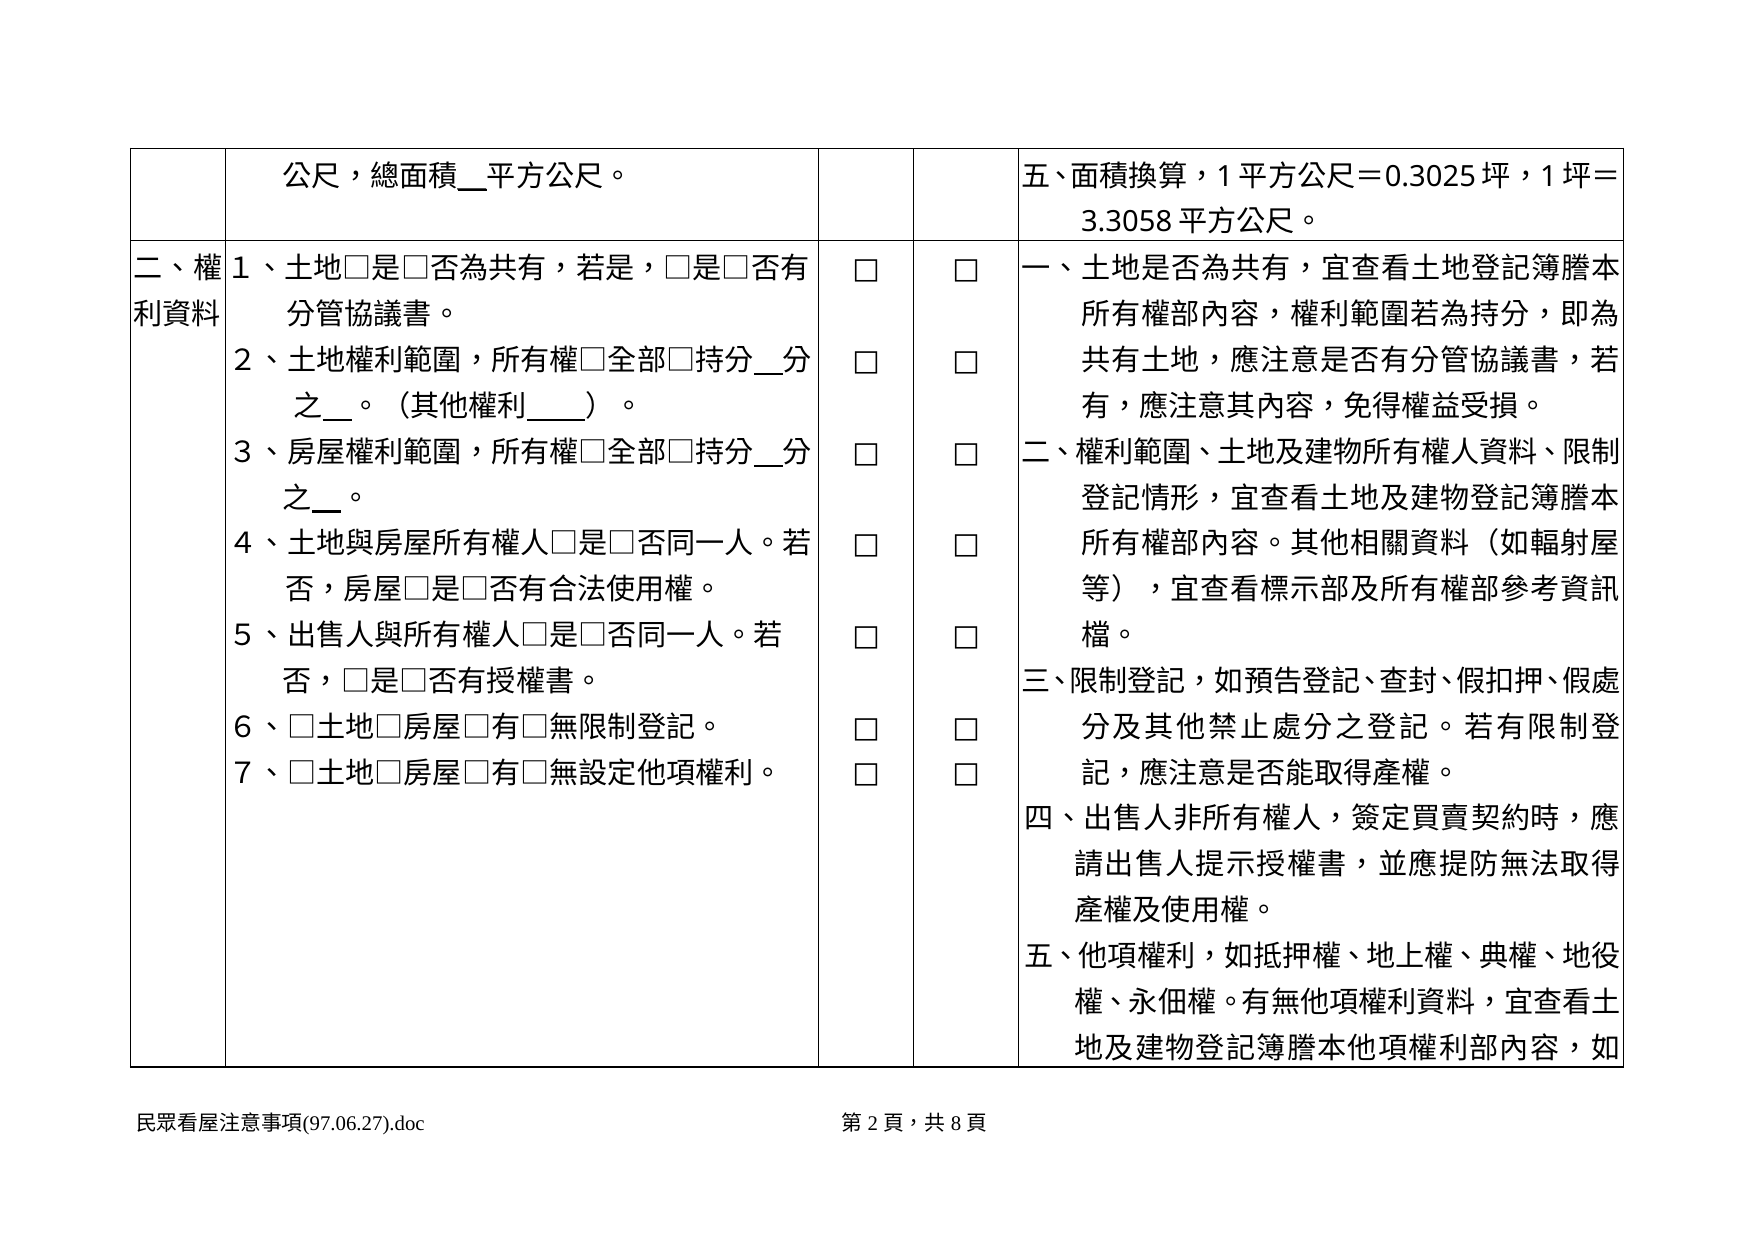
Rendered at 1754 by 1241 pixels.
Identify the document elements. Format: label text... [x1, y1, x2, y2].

table_cell □ □ □ □ □ □ □ [914, 241, 1018, 1066]
table_cell 公尺，總面積＿平方公尺。 [226, 149, 818, 240]
table_cell [131, 149, 225, 240]
table_cell 一、土地是否為共有，宜查看土地登記簿謄本所有權部內容，權利範圍若為持分，即為共有土地，應注意是否有分管協議書，若有，應注意其內容，免得權益受損。 二、權利範圍、土地及建物所有權人資料、限制登記情形，宜查看土地及建物登記簿謄本所有權部內容。其他相關資料（如輻射屋等），宜查看標示部及所有權部參考資訊檔。 三、限制登記，如預告登記、查封、假扣押、假處分及其他禁止處分之登記。若有限制登記，應注意是否能取得產權。 四、出售人非所有權人，簽定買賣契約時，應請出售人提示授權書，並應提防無法取得產權及使用權。 五、他項權利，如抵押權、地上權、典權、地役權、永佃權。有無他項權利資料，宜查看土地及建物登記簿謄本他項權利部內容，如 [1019, 241, 1623, 1066]
table_cell 五、面積換算，1平方公尺＝0.3025坪，1坪＝3.3058平方公尺。 [1019, 149, 1623, 240]
table_cell １、土地□是□否為共有，若是，□是□否有分管協議書。 ２、土地權利範圍，所有權□全部□持分 分之 。（其他權利 ）。 ３、房屋權利範圍，所有權□全部□持分 分之 。 ４、土地與房屋所有權人□是□否同一人。若否，房屋□是□否有合法使用權。 ５、出售人與所有權人□是□否同一人。若否，□是□否有授權書。 ６、□土地□房屋□有□無限制登記。 ７、□土地□房屋□有□無設定他項權利。 [226, 241, 818, 1066]
table_cell 二、權利資料 [131, 241, 225, 1066]
table_cell [819, 149, 913, 240]
table_cell □ □ □ □ □ □ □ [819, 241, 913, 1066]
table_cell [914, 149, 1018, 240]
